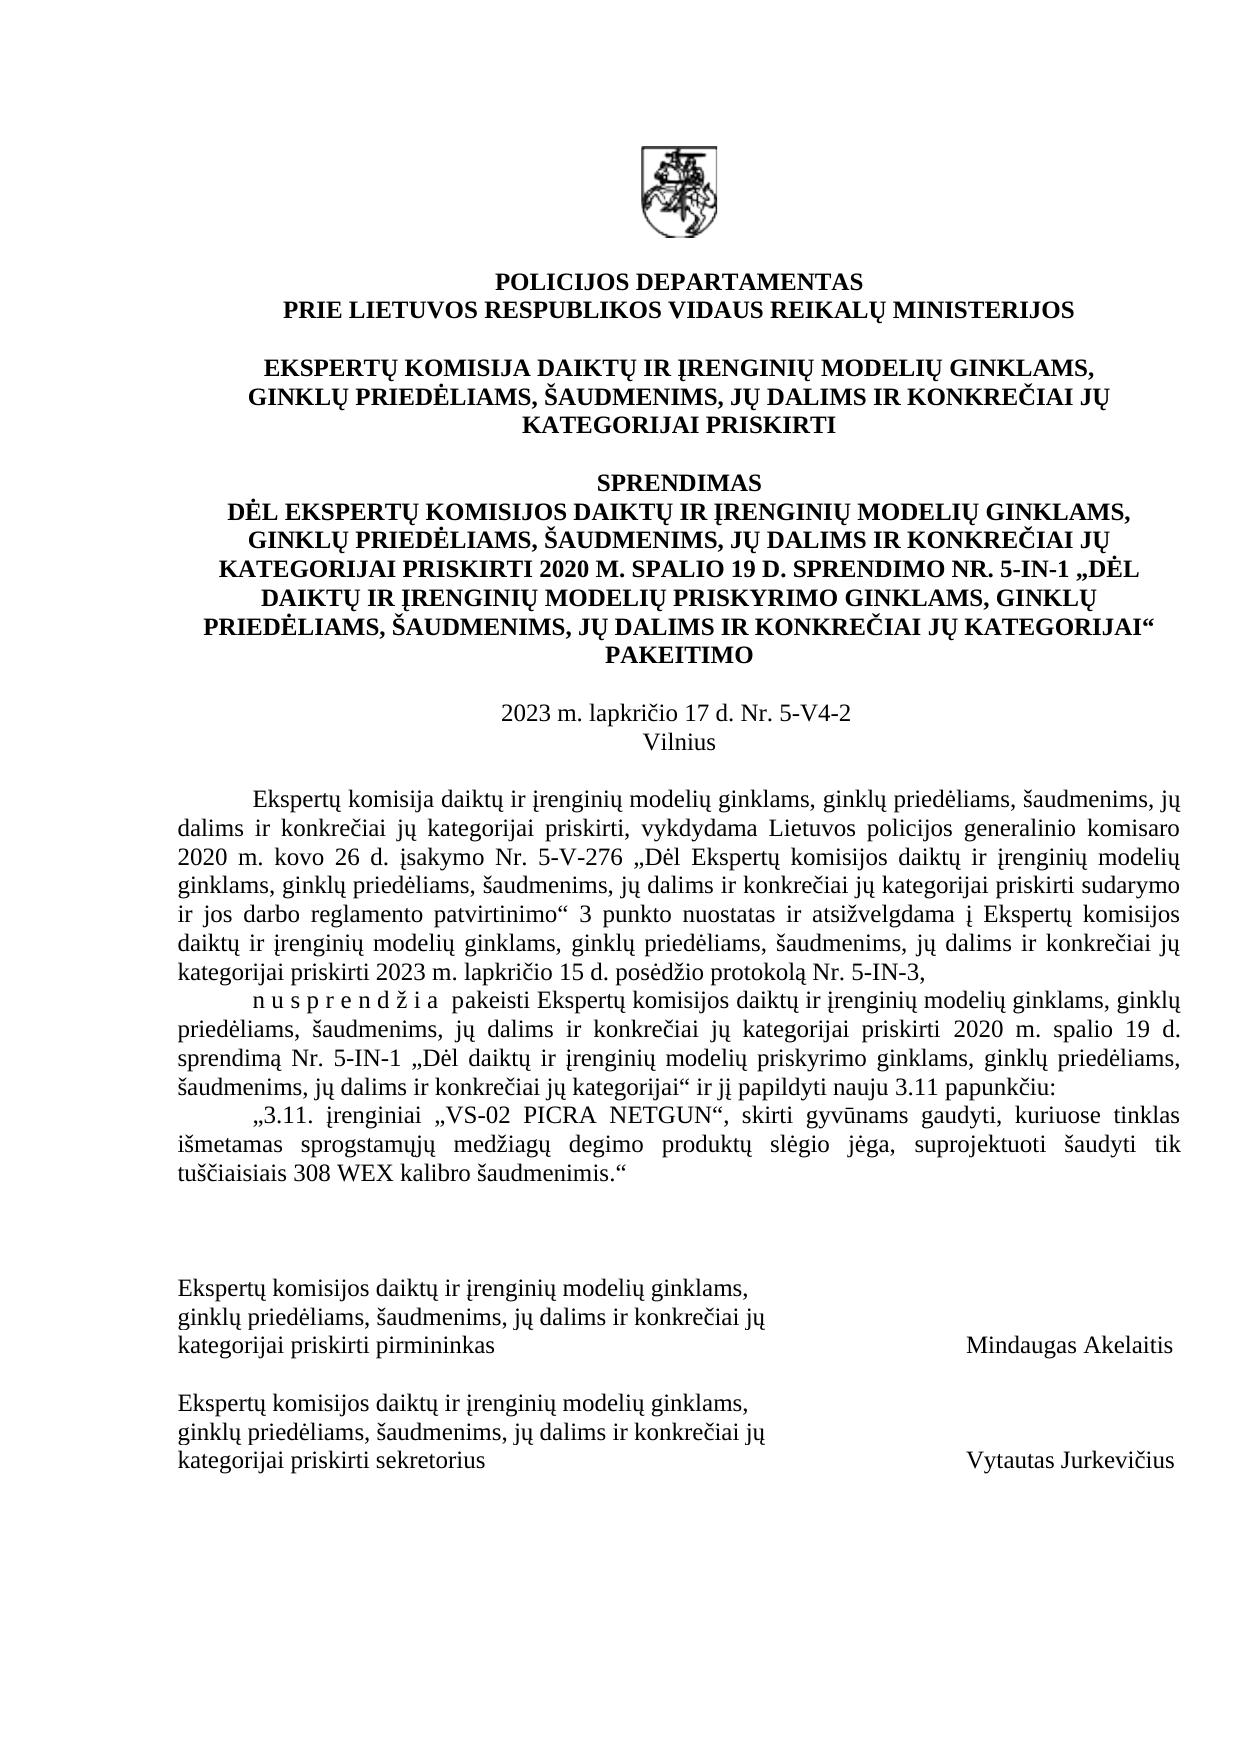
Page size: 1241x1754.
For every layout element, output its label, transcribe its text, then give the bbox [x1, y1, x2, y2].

text kategorijai priskirti sekretorius Vytautas Jurkevičius [177, 1445, 1181, 1474]
text Ekspertų komisija daiktų ir įrenginių modelių ginklams, ginklų priedėliams, šaudmenims, jų dalims ir konkrečiai jų kategorijai priskirti, vykdydama Lietuvos policijos generalinio komisaro 2020 m. kovo 26 d. įsakymo Nr. 5-V-276 „Dėl Ekspertų komisijos daiktų ir įrenginių modelių ginklams, ginklų priedėliams, šaudmenims, jų dalims ir konkrečiai jų kategorijai priskirti sudarymo ir jos darbo reglamento patvirtinimo“ 3 punkto nuostatas ir atsižvelgdama į Ekspertų komisijos daiktų ir įrenginių modelių ginklams, ginklų priedėliams, šaudmenims, jų dalims ir konkrečiai jų kategorijai priskirti 2023 m. lapkričio 15 d. posėdžio protokolą Nr. 5-IN-3, [177, 784, 1181, 985]
text „3.11. įrenginiai „VS-02 PICRA NETGUN“, skirti gyvūnams gaudyti, kuriuose tinklas išmetamas sprogstamųjų medžiagų degimo produktų slėgio jėga, suprojektuoti šaudyti tik tuščiaisiais 308 WEX kalibro šaudmenimis.“ [177, 1100, 1181, 1187]
text ginklų priedėliams, šaudmenims, jų dalims ir konkrečiai jų [177, 1417, 1181, 1445]
text kategorijai priskirti pirmininkas Mindaugas Akelaitis [177, 1330, 1181, 1359]
text Vilnius [177, 727, 1181, 755]
text DĖL EKSPERTŲ KOMISIJOS DAIKTŲ IR ĮRENGINIŲ MODELIŲ GINKLAMS, [177, 497, 1181, 525]
text GINKLŲ PRIEDĖLIAMS, ŠAUDMENIMS, JŲ DALIMS IR KONKREČIAI JŲ KATEGORIJAI PRISKIRTI 2020 M. SPALIO 19 D. SPRENDIMO NR. 5-IN-1 „DĖL DAIKTŲ IR ĮRENGINIŲ MODELIŲ PRISKYRIMO GINKLAMS, GINKLŲ PRIEDĖLIAMS, ŠAUDMENIMS, JŲ DALIMS IR KONKREČIAI JŲ KATEGORIJAI“ PAKEITIMO [177, 525, 1181, 669]
text POLICIJOS DEPARTAMENTAS [177, 267, 1181, 295]
text ginklų priedėliams, šaudmenims, jų dalims ir konkrečiai jų [177, 1302, 1181, 1330]
text Ekspertų komisijos daiktų ir įrenginių modelių ginklams, [177, 1273, 1181, 1302]
text 2023 m. lapkričio 17 d. Nr. 5-V4-2 [177, 698, 1181, 727]
text SPRENDIMAS [177, 468, 1181, 497]
text EKSPERTŲ KOMISIJA DAIKTŲ IR ĮRENGINIŲ MODELIŲ GINKLAMS, [177, 353, 1181, 382]
text GINKLŲ PRIEDĖLIAMS, ŠAUDMENIMS, JŲ DALIMS IR KONKREČIAI JŲ KATEGORIJAI PRISKIRTI [177, 382, 1181, 439]
text PRIE LIETUVOS RESPUBLIKOS VIDAUS REIKALŲ MINISTERIJOS [177, 295, 1181, 324]
text Ekspertų komisijos daiktų ir įrenginių modelių ginklams, [177, 1388, 1181, 1417]
text n u s p r e n d ž i a pakeisti Ekspertų komisijos daiktų ir įrenginių modelių ginklams, ginklų priedėliams, šaudmenims, jų dalims ir konkrečiai jų kategorijai priskirti 2020 m. spalio 19 d. sprendimą Nr. 5-IN-1 „Dėl daiktų ir įrenginių modelių priskyrimo ginklams, ginklų priedėliams, šaudmenims, jų dalims ir konkrečiai jų kategorijai“ ir jį papildyti nauju 3.11 papunkčiu: [177, 985, 1181, 1100]
